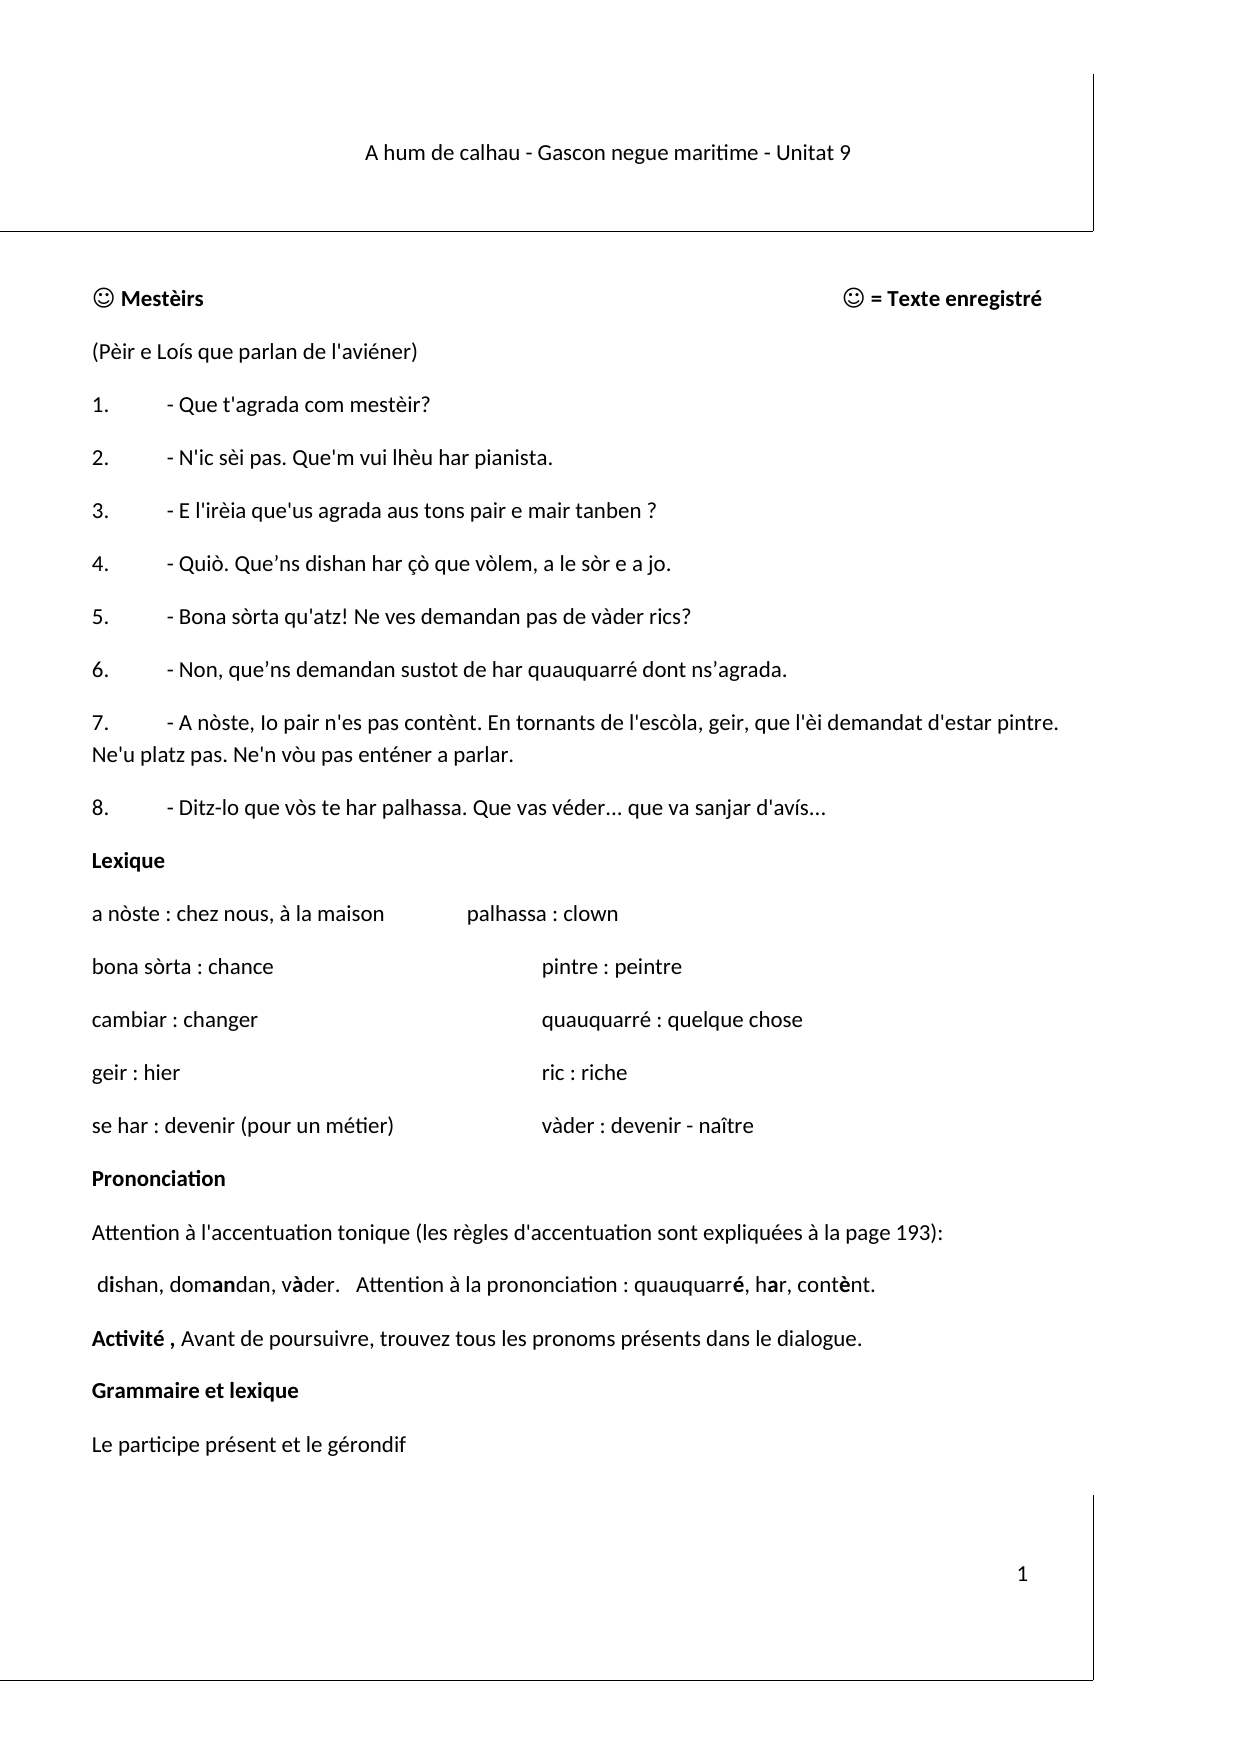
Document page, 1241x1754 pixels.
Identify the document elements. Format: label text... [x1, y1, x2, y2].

text 4. - Quiò. Que’ns dishan har çò que vòlem, a le sòr e a jo. [92, 549, 1093, 577]
text se har : devenir (pour un métier) vàder : devenir - naître [92, 1112, 1093, 1139]
text 3. - E l'irèia que'us agrada aus tons pair e mair tanben ? [92, 496, 1093, 524]
text 1. - Que t'agrada com mestèir? [92, 390, 1093, 418]
text 5. - Bona sòrta qu'atz! Ne ves demandan pas de vàder rics? [92, 602, 1093, 630]
text Prononciation [92, 1164, 1093, 1193]
text Attention à l'accentuation tonique (les règles d'accentuation sont expliquées à la page 193): [92, 1218, 1093, 1246]
text Activité , Avant de poursuivre, trouvez tous les pronoms présents dans le dialogue. [92, 1324, 1093, 1352]
text 8. - Ditz-lo que vòs te har palhassa. Que vas véder... que va sanjar d'avís... [92, 793, 1093, 821]
text a nòste : chez nous, à la maison palhassa : clown [92, 899, 1093, 927]
text ☺ Mestèirs ☺ = Texte enregistré [92, 284, 1093, 312]
text Grammaire et lexique [92, 1377, 1093, 1405]
text 6. - Non, que’ns demandan sustot de har quauquarré dont ns’agrada. [92, 655, 1093, 683]
text cambiar : changer quauquarré : quelque chose [92, 1006, 1093, 1033]
text 2. - N'ic sèi pas. Que'm vui lhèu har pianista. [92, 443, 1093, 471]
text Le participe présent et le gérondif [92, 1430, 1093, 1458]
text Lexique [92, 846, 1093, 874]
text geir : hier ric : riche [92, 1058, 1093, 1087]
text (Pèir e Loís que parlan de l'aviéner) [92, 337, 1093, 365]
text dishan, domandan, vàder. Attention à la prononciation : quauquarré, har, contènt. [92, 1271, 1093, 1299]
text bona sòrta : chance pintre : peintre [92, 952, 1093, 981]
text 7. - A nòste, Io pair n'es pas contènt. En tornants de l'escòla, geir, que l'èi demandat d'estar pintre. Ne'u platz pas. Ne'n vòu pas enténer a parlar. [92, 708, 1093, 768]
